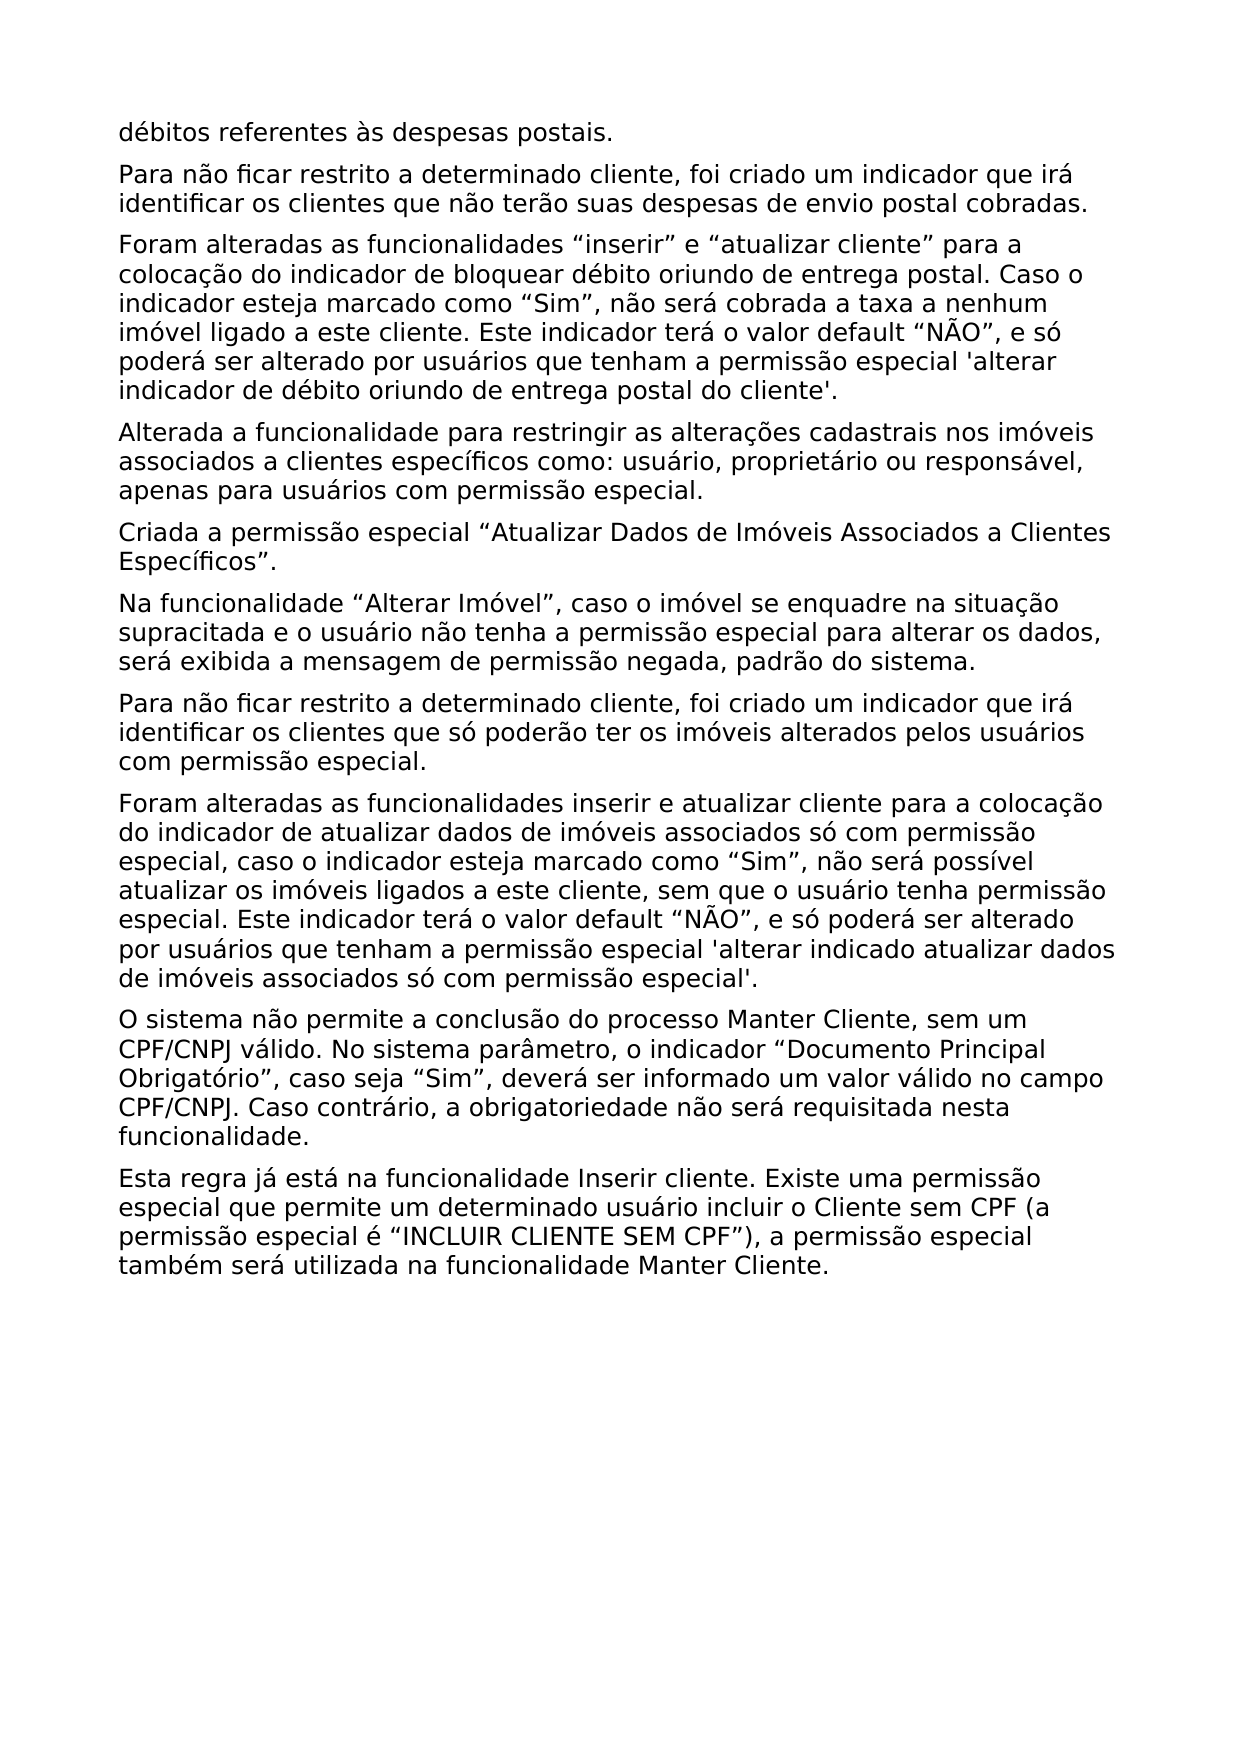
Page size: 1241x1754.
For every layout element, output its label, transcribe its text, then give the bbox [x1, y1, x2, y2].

text Na funcionalidade “Alterar Imóvel”, caso o imóvel se enquadre na situação supracitada e o usuário não tenha a permissão especial para alterar os dados, será exibida a mensagem de permissão negada, padrão do sistema. [118, 589, 1122, 676]
text Esta regra já está na funcionalidade Inserir cliente. Existe uma permissão especial que permite um determinado usuário incluir o Cliente sem CPF (a permissão especial é “INCLUIR CLIENTE SEM CPF”), a permissão especial também será utilizada na funcionalidade Manter Cliente. [118, 1164, 1122, 1281]
text Foram alteradas as funcionalidades inserir e atualizar cliente para a colocação do indicador de atualizar dados de imóveis associados só com permissão especial, caso o indicador esteja marcado como “Sim”, não será possível atualizar os imóveis ligados a este cliente, sem que o usuário tenha permissão especial. Este indicador terá o valor default “NÃO”, e só poderá ser alterado por usuários que tenham a permissão especial 'alterar indicado atualizar dados de imóveis associados só com permissão especial'. [118, 789, 1122, 993]
text Para não ficar restrito a determinado cliente, foi criado um indicador que irá identificar os clientes que só poderão ter os imóveis alterados pelos usuários com permissão especial. [118, 689, 1122, 776]
text Para não ficar restrito a determinado cliente, foi criado um indicador que irá identificar os clientes que não terão suas despesas de envio postal cobradas. [118, 160, 1122, 218]
text O sistema não permite a conclusão do processo Manter Cliente, sem um CPF/CNPJ válido. No sistema parâmetro, o indicador “Documento Principal Obrigatório”, caso seja “Sim”, deverá ser informado um valor válido no campo CPF/CNPJ. Caso contrário, a obrigatoriedade não será requisitada nesta funcionalidade. [118, 1006, 1122, 1151]
text Criada a permissão especial “Atualizar Dados de Imóveis Associados a Clientes Específicos”. [118, 518, 1122, 576]
text débitos referentes às despesas postais. [118, 118, 1122, 147]
text Alterada a funcionalidade para restringir as alterações cadastrais nos imóveis associados a clientes específicos como: usuário, proprietário ou responsável, apenas para usuários com permissão especial. [118, 418, 1122, 506]
text Foram alteradas as funcionalidades “inserir” e “atualizar cliente” para a colocação do indicador de bloquear débito oriundo de entrega postal. Caso o indicador esteja marcado como “Sim”, não será cobrada a taxa a nenhum imóvel ligado a este cliente. Este indicador terá o valor default “NÃO”, e só poderá ser alterado por usuários que tenham a permissão especial 'alterar indicador de débito oriundo de entrega postal do cliente'. [118, 231, 1122, 406]
